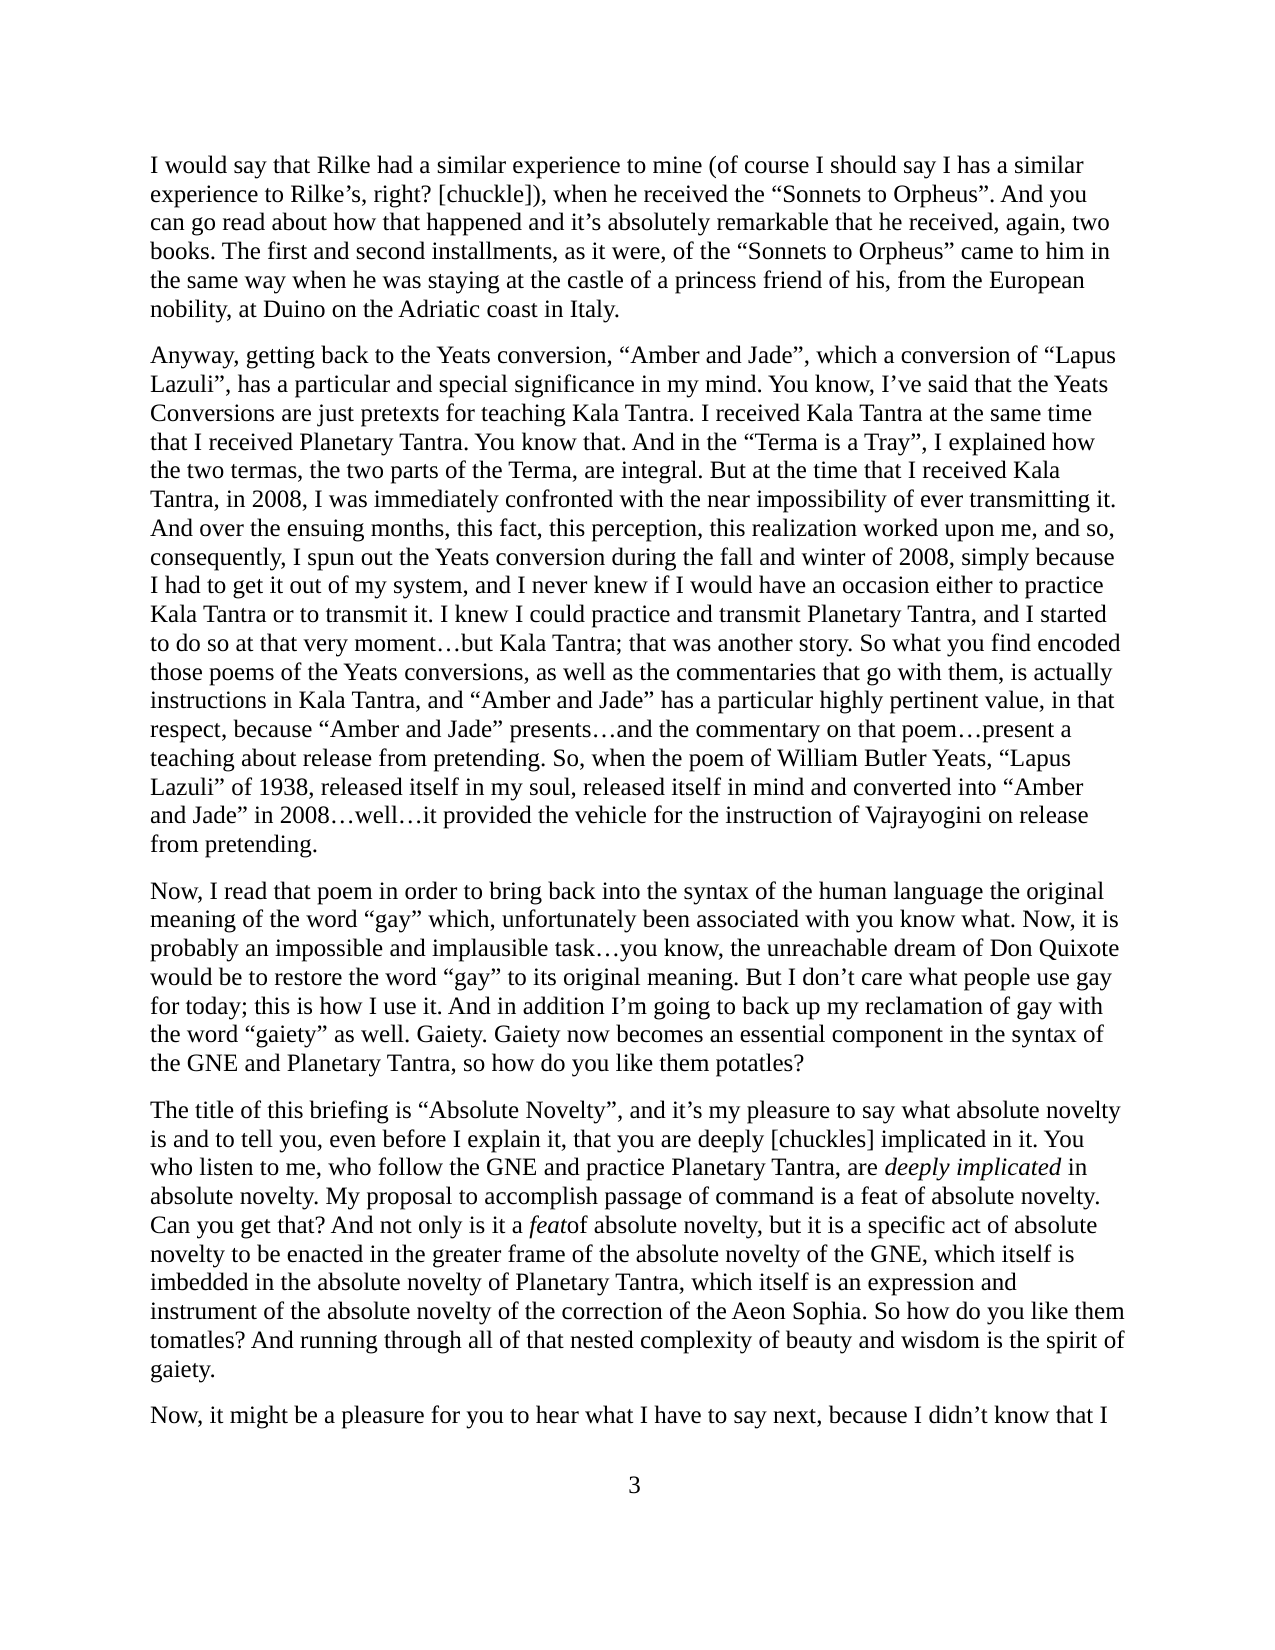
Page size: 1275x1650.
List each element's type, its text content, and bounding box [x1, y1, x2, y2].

text Anyway, getting back to the Yeats conversion, “Amber and Jade”, which a conversion of “Lapus Lazuli”, has a particular and special significance in my mind. You know, I’ve said that the Yeats Conversions are just pretexts for teaching Kala Tantra. I received Kala Tantra at the same time that I received Planetary Tantra. You know that. And in the “Terma is a Tray”, I explained how the two termas, the two parts of the Terma, are integral. But at the time that I received Kala Tantra, in 2008, I was immediately confronted with the near impossibility of ever transmitting it. And over the ensuing months, this fact, this perception, this realization worked upon me, and so, consequently, I spun out the Yeats conversion during the fall and winter of 2008, simply because I had to get it out of my system, and I never knew if I would have an occasion either to practice Kala Tantra or to transmit it. I knew I could practice and transmit Planetary Tantra, and I started to do so at that very moment…but Kala Tantra; that was another story. So what you find encoded those poems of the Yeats conversions, as well as the commentaries that go with them, is actually instructions in Kala Tantra, and “Amber and Jade” has a particular highly pertinent value, in that respect, because “Amber and Jade” presents…and the commentary on that poem…present a teaching about release from pretending. So, when the poem of William Butler Yeats, “Lapus Lazuli” of 1938, released itself in my soul, released itself in mind and converted into “Amber and Jade” in 2008…well…it provided the vehicle for the instruction of Vajrayogini on release from pretending. [150, 340, 1125, 858]
text I would say that Rilke had a similar experience to mine (of course I should say I has a similar experience to Rilke’s, right? [chuckle]), when he received the “Sonnets to Orpheus”. And you can go read about how that happened and it’s absolutely remarkable that he received, again, two books. The first and second installments, as it were, of the “Sonnets to Orpheus” came to him in the same way when he was staying at the castle of a princess friend of his, from the European nobility, at Duino on the Adriatic coast in Italy. [150, 150, 1125, 322]
text Now, I read that poem in order to bring back into the syntax of the human language the original meaning of the word “gay” which, unfortunately been associated with you know what. Now, it is probably an impossible and implausible task…you know, the unreachable dream of Don Quixote would be to restore the word “gay” to its original meaning. But I don’t care what people use gay for today; this is how I use it. And in addition I’m going to back up my reclamation of gay with the word “gaiety” as well. Gaiety. Gaiety now becomes an essential component in the syntax of the GNE and Planetary Tantra, so how do you like them potatles? [150, 876, 1125, 1077]
text Now, it might be a pleasure for you to hear what I have to say next, because I didn’t know that I [150, 1400, 1125, 1429]
text The title of this briefing is “Absolute Novelty”, and it’s my pleasure to say what absolute novelty is and to tell you, even before I explain it, that you are deeply [chuckles] implicated in it. You who listen to me, who follow the GNE and practice Planetary Tantra, are deeply implicated in absolute novelty. My proposal to accomplish passage of command is a feat of absolute novelty. Can you get that? And not only is it a featof absolute novelty, but it is a specific act of absolute novelty to be enacted in the greater frame of the absolute novelty of the GNE, which itself is imbedded in the absolute novelty of Planetary Tantra, which itself is an expression and instrument of the absolute novelty of the correction of the Aeon Sophia. So how do you like them tomatles? And running through all of that nested complexity of beauty and wisdom is the spirit of gaiety. [150, 1095, 1125, 1382]
